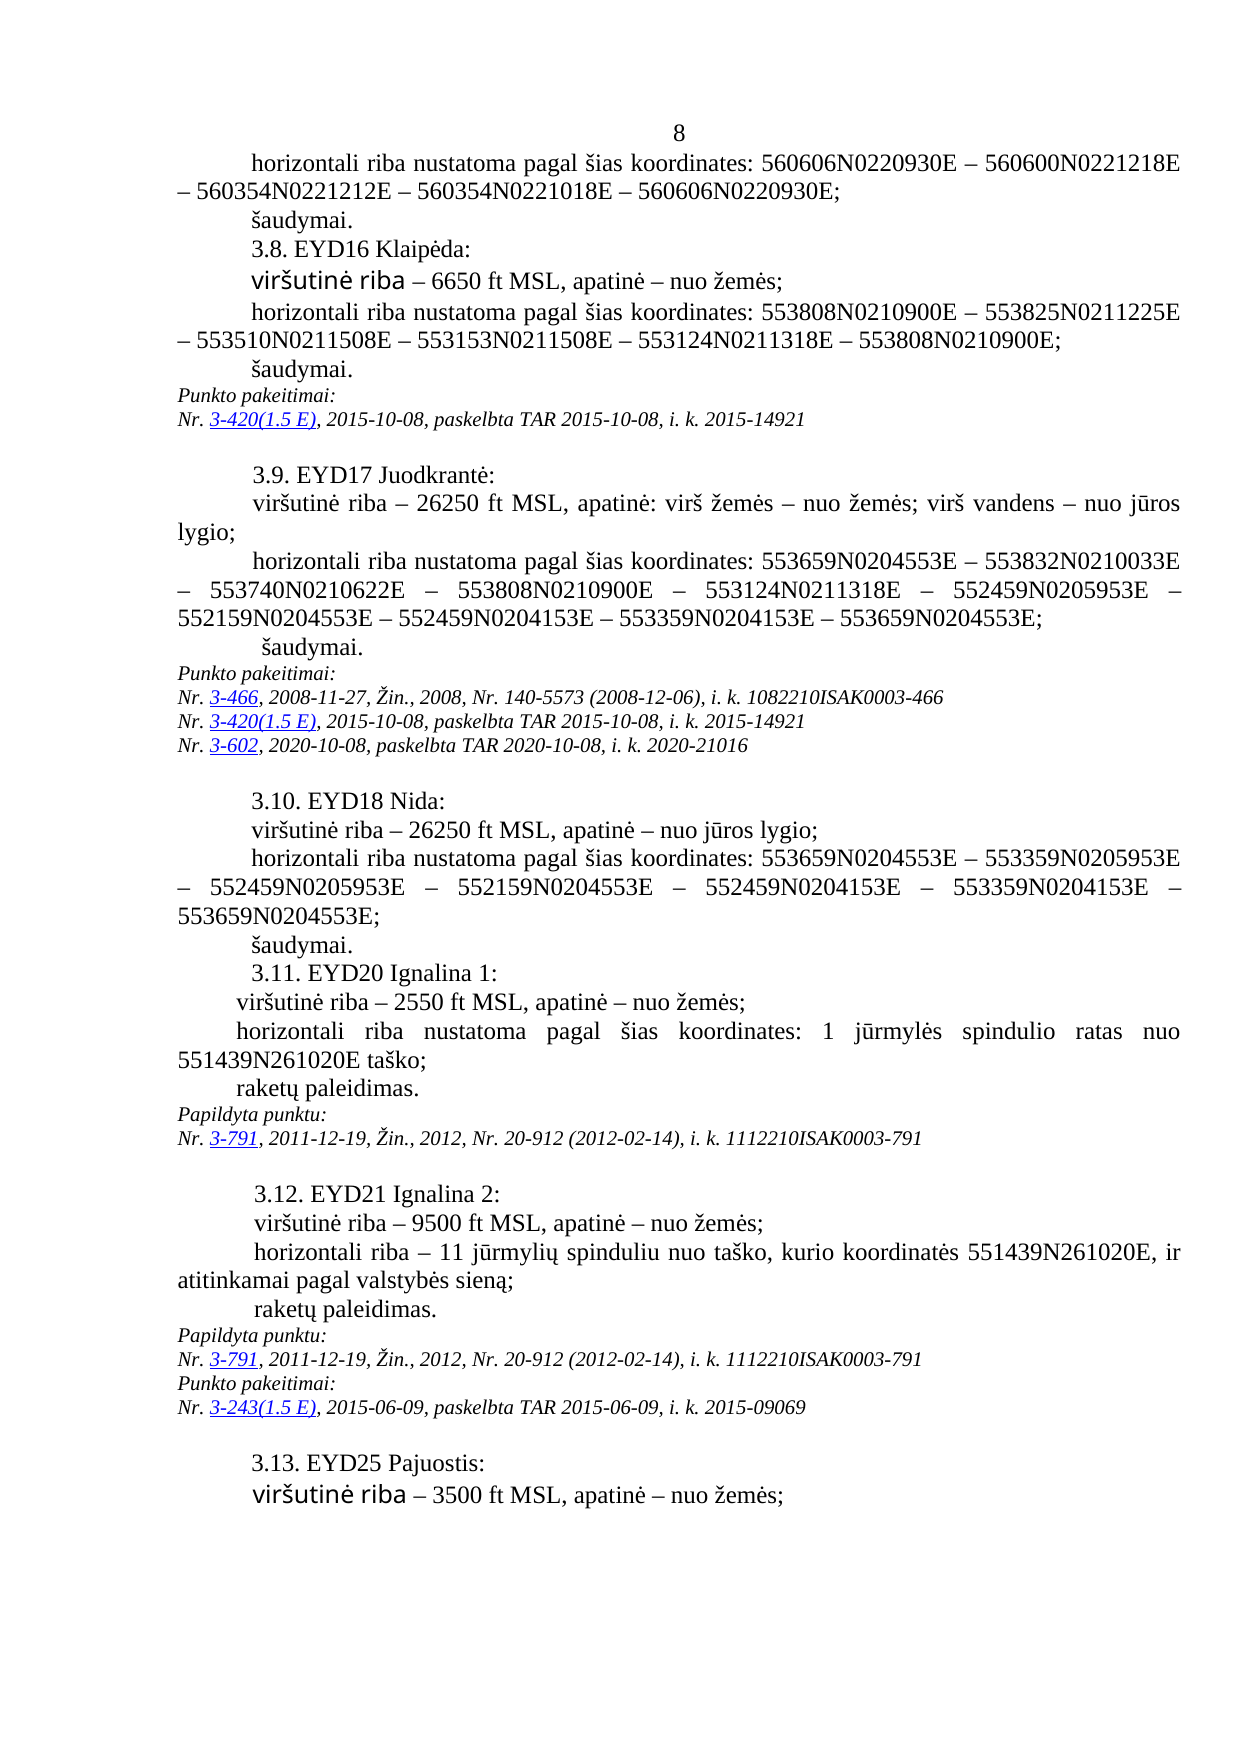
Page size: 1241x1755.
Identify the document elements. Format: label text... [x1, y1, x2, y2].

text Punkto pakeitimai: [177, 661, 1181, 685]
text horizontali riba nustatoma pagal šias koordinates: 560606N0220930E – 560600N0221218E – 560354N0221212E – 560354N0221018E – 560606N0220930E; [177, 148, 1181, 205]
text 3.9. EYD17 Juodkrantė: [177, 460, 1181, 488]
text viršutinė riba – 26250 ft MSL, apatinė – nuo jūros lygio; [177, 815, 1181, 843]
text Nr. 3-420(1.5 E), 2015-10-08, paskelbta TAR 2015-10-08, i. k. 2015-14921 [177, 709, 1181, 733]
text 3.13. EYD25 Pajuostis: [177, 1448, 1181, 1477]
text horizontali riba nustatoma pagal šias koordinates: 553808N0210900E – 553825N0211225E – 553510N0211508E – 553153N0211508E – 553124N0211318E – 553808N0210900E; [177, 297, 1181, 354]
text 3.8. EYD16 Klaipėda: [177, 234, 1181, 263]
text Nr. 3-791, 2011-12-19, Žin., 2012, Nr. 20-912 (2012-02-14), i. k. 1112210ISAK0003-791 [177, 1347, 1181, 1371]
text horizontali riba nustatoma pagal šias koordinates: 1 jūrmylės spindulio ratas nuo 551439N261020E taško; [177, 1016, 1181, 1073]
text horizontali riba nustatoma pagal šias koordinates: 553659N0204553E – 553359N0205953E – 552459N0205953E – 552159N0204553E – 552459N0204153E – 553359N0204153E – 553659N0204553E; [177, 843, 1181, 930]
text viršutinė riba – 6650 ft MSL, apatinė – nuo žemės; [177, 263, 1181, 297]
text viršutinė riba – 3500 ft MSL, apatinė – nuo žemės; [177, 1477, 1181, 1511]
text Nr. 3-466, 2008-11-27, Žin., 2008, Nr. 140-5573 (2008-12-06), i. k. 1082210ISAK0003-466 [177, 685, 1181, 709]
text Nr. 3-602, 2020-10-08, paskelbta TAR 2020-10-08, i. k. 2020-21016 [177, 733, 1181, 757]
text šaudymai. [177, 930, 1181, 958]
text Punkto pakeitimai: [177, 1371, 1181, 1395]
text horizontali riba nustatoma pagal šias koordinates: 553659N0204553E – 553832N0210033E – 553740N0210622E – 553808N0210900E – 553124N0211318E – 552459N0205953E – 552159N0204553E – 552459N0204153E – 553359N0204153E – 553659N0204553E; [177, 546, 1181, 632]
text Nr. 3-243(1.5 E), 2015-06-09, paskelbta TAR 2015-06-09, i. k. 2015-09069 [177, 1395, 1181, 1419]
text Punkto pakeitimai: [177, 383, 1181, 407]
text viršutinė riba – 26250 ft MSL, apatinė: virš žemės – nuo žemės; virš vandens – nuo jūros lygio; [177, 488, 1181, 546]
text 3.11. EYD20 Ignalina 1: [177, 958, 1181, 987]
text horizontali riba – 11 jūrmylių spinduliu nuo taško, kurio koordinatės 551439N261020E, ir atitinkamai pagal valstybės sieną; [177, 1237, 1181, 1294]
text šaudymai. [177, 354, 1181, 383]
text Nr. 3-791, 2011-12-19, Žin., 2012, Nr. 20-912 (2012-02-14), i. k. 1112210ISAK0003-791 [177, 1126, 1181, 1150]
text viršutinė riba – 2550 ft MSL, apatinė – nuo žemės; [177, 987, 1181, 1016]
text 3.12. EYD21 Ignalina 2: [177, 1179, 1181, 1208]
text Papildyta punktu: [177, 1323, 1181, 1347]
text Nr. 3-420(1.5 E), 2015-10-08, paskelbta TAR 2015-10-08, i. k. 2015-14921 [177, 407, 1181, 431]
text šaudymai. [177, 632, 1181, 661]
text šaudymai. [177, 205, 1181, 234]
text raketų paleidimas. [177, 1073, 1181, 1102]
text Papildyta punktu: [177, 1102, 1181, 1126]
text 3.10. EYD18 Nida: [177, 786, 1181, 815]
text viršutinė riba – 9500 ft MSL, apatinė – nuo žemės; [177, 1208, 1181, 1237]
text raketų paleidimas. [177, 1294, 1181, 1323]
